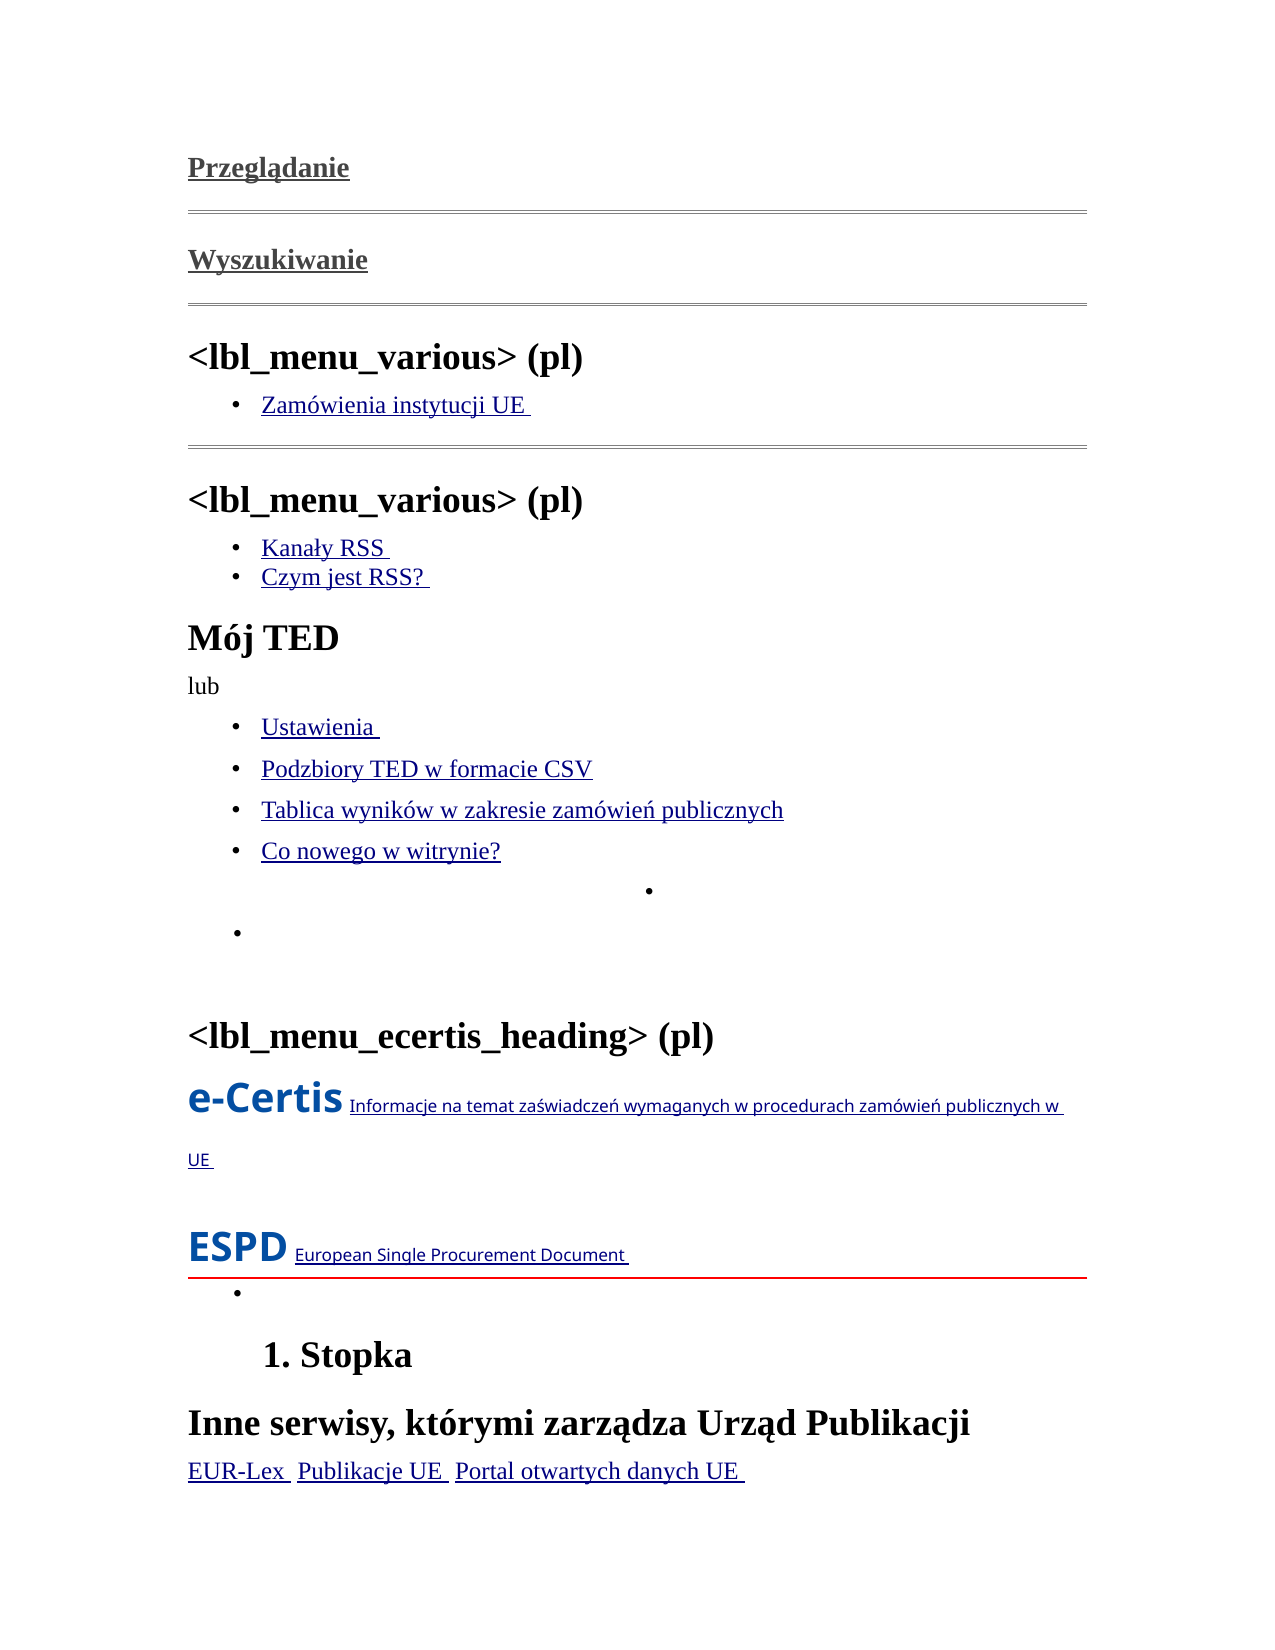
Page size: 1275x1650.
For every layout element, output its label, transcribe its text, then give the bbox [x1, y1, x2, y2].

subtitle <lbl_menu_various> (pl) [187, 334, 1087, 377]
subtitle Stopka [262, 1332, 1087, 1376]
text e-Certis Informacje na temat zaświadczeń wymaganych w procedurach zamówień publicznych w UE ESPD European Single Procurement Document [187, 1069, 1087, 1279]
subtitle <lbl_menu_various> (pl) [187, 477, 1087, 521]
list Czym jest RSS? [232, 562, 1087, 591]
list Ustawienia [232, 712, 1087, 741]
list Tablica wyników w zakresie zamówień publicznych [232, 795, 1087, 824]
subtitle <lbl_menu_ecertis_heading> (pl) [187, 1014, 1087, 1057]
text lub [187, 671, 1087, 700]
subtitle Wyszukiwanie [187, 242, 1087, 276]
list Podzbiory TED w formacie CSV [232, 754, 1087, 782]
text EUR-Lex Publikacje UE Portal otwartych danych UE [187, 1456, 1087, 1485]
subtitle Przeglądanie [187, 150, 1087, 183]
list Zamówienia instytucji UE [232, 390, 1087, 419]
subtitle Mój TED [187, 616, 1087, 659]
subtitle Inne serwisy, którymi zarządza Urząd Publikacji [187, 1401, 1087, 1444]
list Kanały RSS [232, 533, 1087, 562]
list Co nowego w witrynie? [232, 836, 1087, 865]
